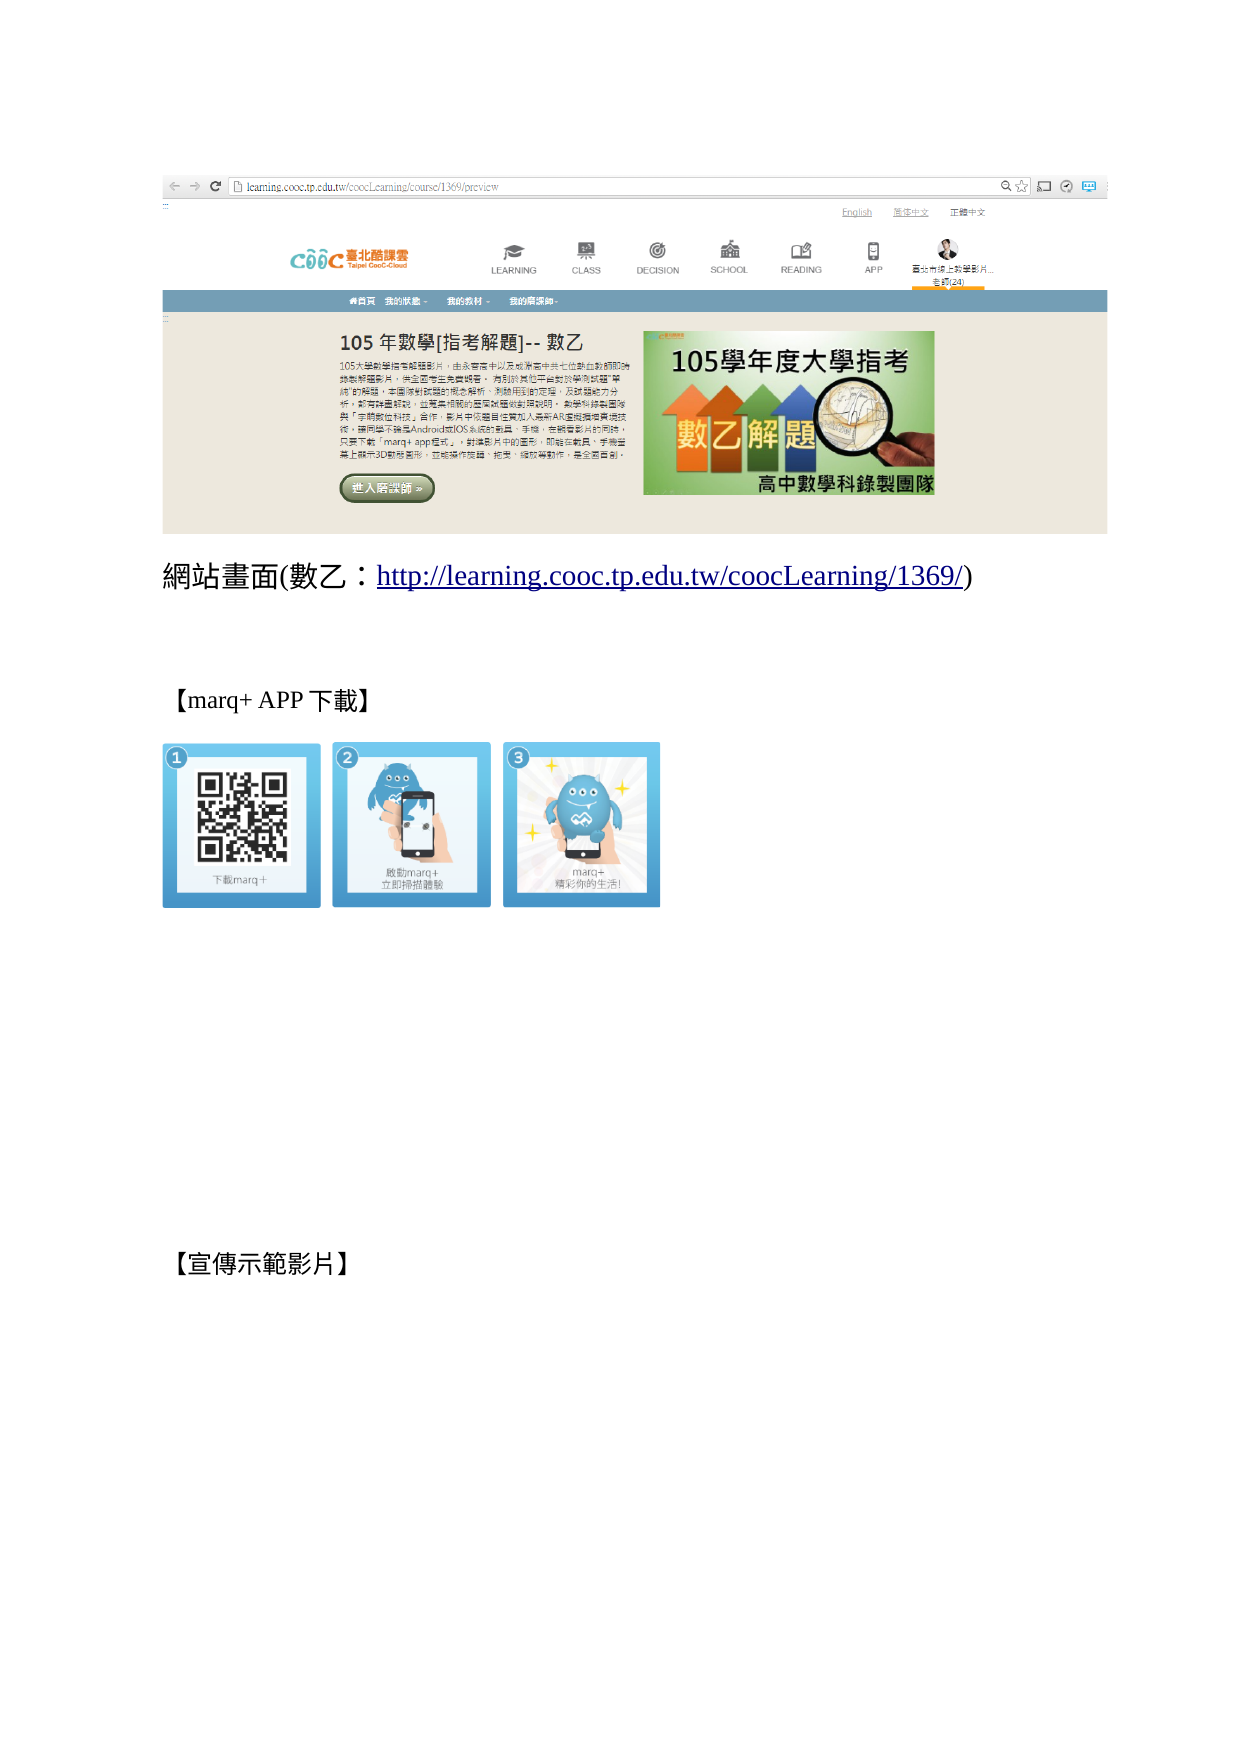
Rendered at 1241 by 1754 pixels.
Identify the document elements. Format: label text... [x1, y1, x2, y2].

text 【宣傳示範影片】 [162, 1221, 1093, 1283]
text 網站畫面(數乙：http://learning.cooc.tp.edu.tw/coocLearning/1369/) [162, 534, 1093, 596]
text 【marq+ APP下載】 [162, 658, 1093, 908]
